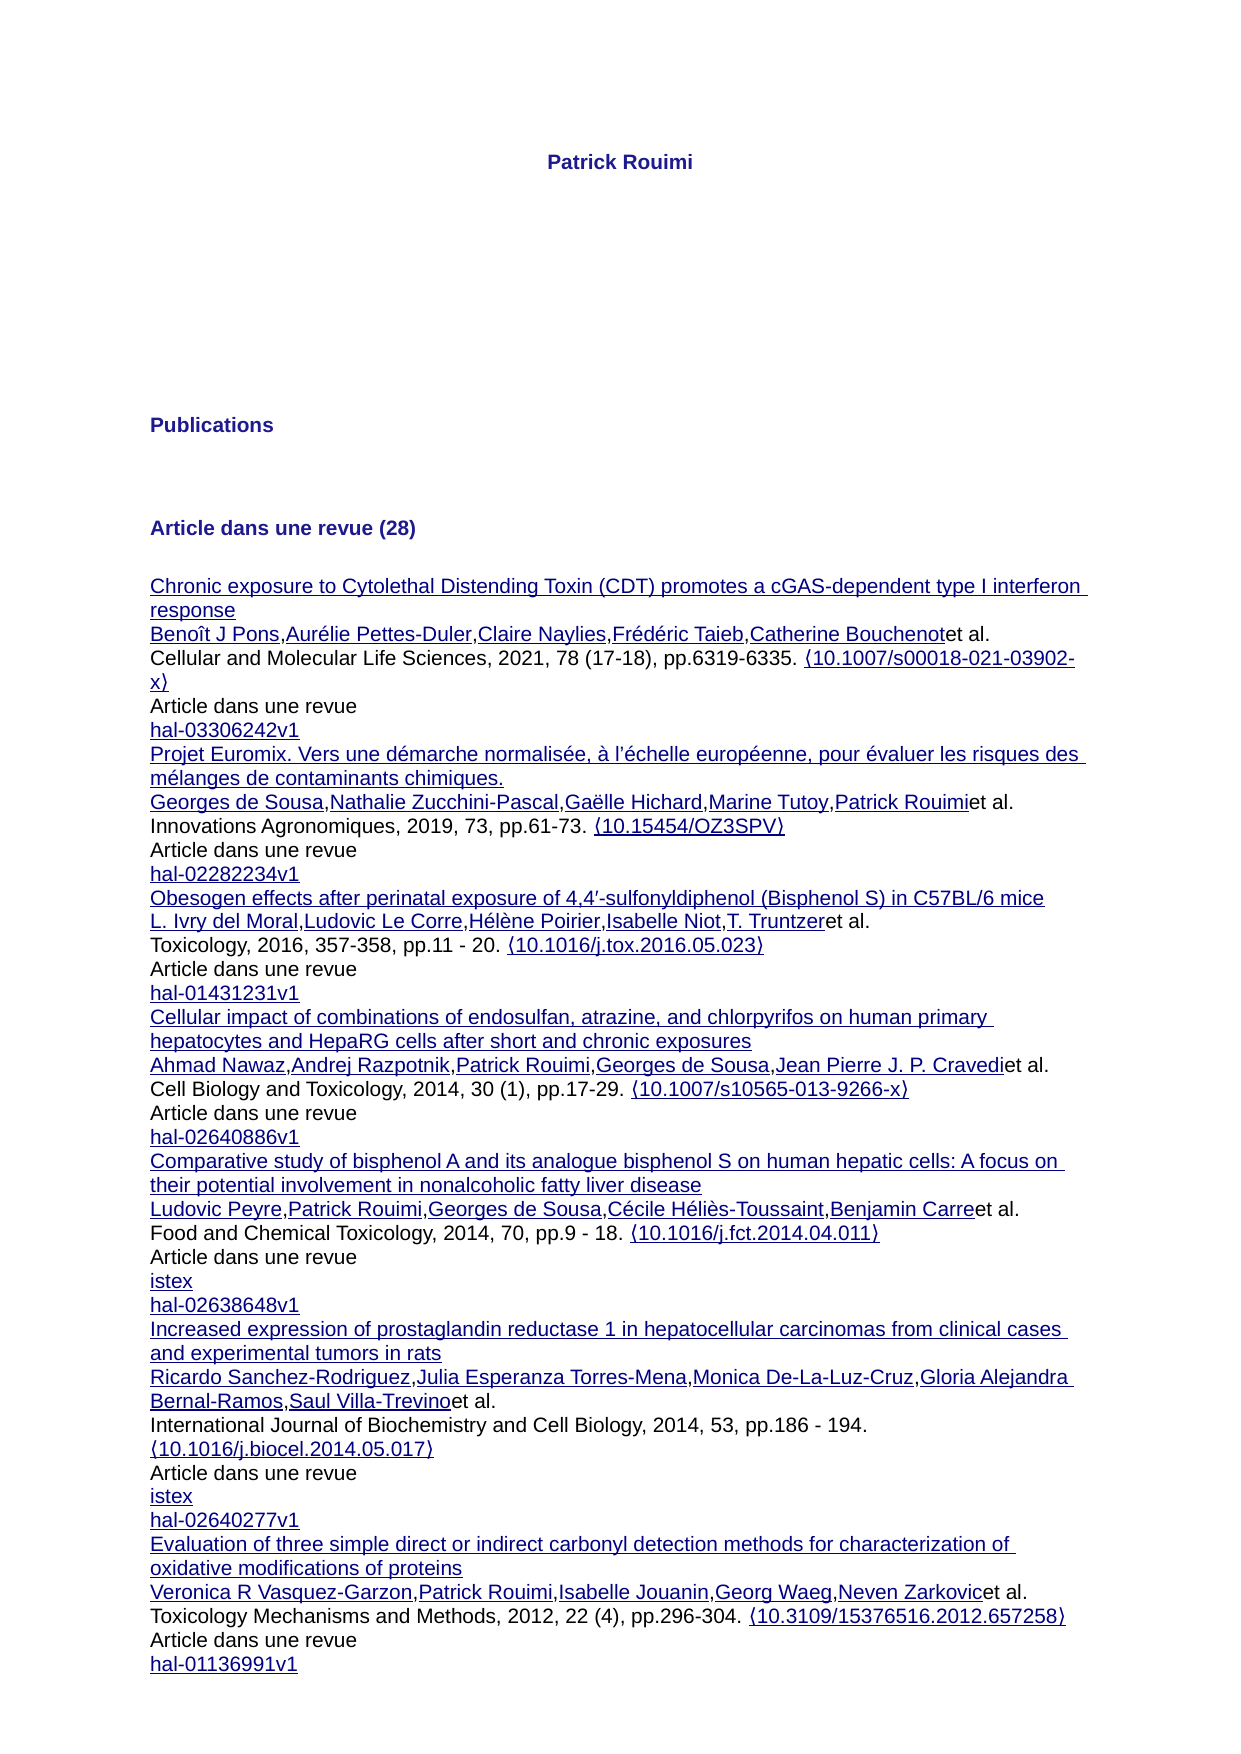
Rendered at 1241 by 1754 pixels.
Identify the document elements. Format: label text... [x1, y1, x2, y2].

subtitle Publications [150, 412, 1090, 436]
table_cell Evaluation of three simple direct or indirect carbonyl detection methods for characterization of oxidative modifications of proteins Veronica R Vasquez-Garzon,Patrick Rouimi,Isabelle Jouanin,Georg Waeg,Neven Zarkovicet al. Toxicology Mechanisms and Methods, 2012, 22 (4), pp.296-304. ⟨10.3109/15376516.2012.657258⟩ Article dans une revue hal-01136991v1 [150, 1532, 1090, 1676]
table_cell Cellular impact of combinations of endosulfan, atrazine, and chlorpyrifos on human primary hepatocytes and HepaRG cells after short and chronic exposures Ahmad Nawaz,Andrej Razpotnik,Patrick Rouimi,Georges de Sousa,Jean Pierre J. P. Cravediet al. Cell Biology and Toxicology, 2014, 30 (1), pp.17-29. ⟨10.1007/s10565-013-9266-x⟩ Article dans une revue hal-02640886v1 [150, 1005, 1090, 1149]
table_cell Obesogen effects after perinatal exposure of 4,4′-sulfonyldiphenol (Bisphenol S) in C57BL/6 mice L. Ivry del Moral,Ludovic Le Corre,Hélène Poirier,Isabelle Niot,T. Truntzeret al. Toxicology, 2016, 357-358, pp.11 - 20. ⟨10.1016/j.tox.2016.05.023⟩ Article dans une revue hal-01431231v1 [150, 885, 1090, 1005]
subtitle Patrick Rouimi [150, 150, 1090, 174]
table_cell Increased expression of prostaglandin reductase 1 in hepatocellular carcinomas from clinical cases and experimental tumors in rats Ricardo Sanchez-Rodriguez,Julia Esperanza Torres-Mena,Monica De-La-Luz-Cruz,Gloria Alejandra Bernal-Ramos,Saul Villa-Trevinoet al. International Journal of Biochemistry and Cell Biology, 2014, 53, pp.186 - 194. ⟨10.1016/j.biocel.2014.05.017⟩ Article dans une revue istex hal-02640277v1 [150, 1317, 1090, 1532]
table_cell Projet Euromix. Vers une démarche normalisée, à l’échelle européenne, pour évaluer les risques des mélanges de contaminants chimiques. Georges de Sousa,Nathalie Zucchini-Pascal,Gaëlle Hichard,Marine Tutoy,Patrick Rouimiet al. Innovations Agronomiques, 2019, 73, pp.61-73. ⟨10.15454/OZ3SPV⟩ Article dans une revue hal-02282234v1 [150, 742, 1090, 885]
subtitle Article dans une revue (28) [150, 516, 1090, 539]
table_cell Comparative study of bisphenol A and its analogue bisphenol S on human hepatic cells: A focus on their potential involvement in nonalcoholic fatty liver disease Ludovic Peyre,Patrick Rouimi,Georges de Sousa,Cécile Héliès-Toussaint,Benjamin Carreet al. Food and Chemical Toxicology, 2014, 70, pp.9 - 18. ⟨10.1016/j.fct.2014.04.011⟩ Article dans une revue istex hal-02638648v1 [150, 1149, 1090, 1317]
table_header Chronic exposure to Cytolethal Distending Toxin (CDT) promotes a cGAS-dependent type I interferon response Benoît J Pons,Aurélie Pettes-Duler,Claire Naylies,Frédéric Taieb,Catherine Bouchenotet al. Cellular and Molecular Life Sciences, 2021, 78 (17-18), pp.6319-6335. ⟨10.1007/s00018-021-03902-x⟩ Article dans une revue hal-03306242v1 [150, 574, 1090, 742]
